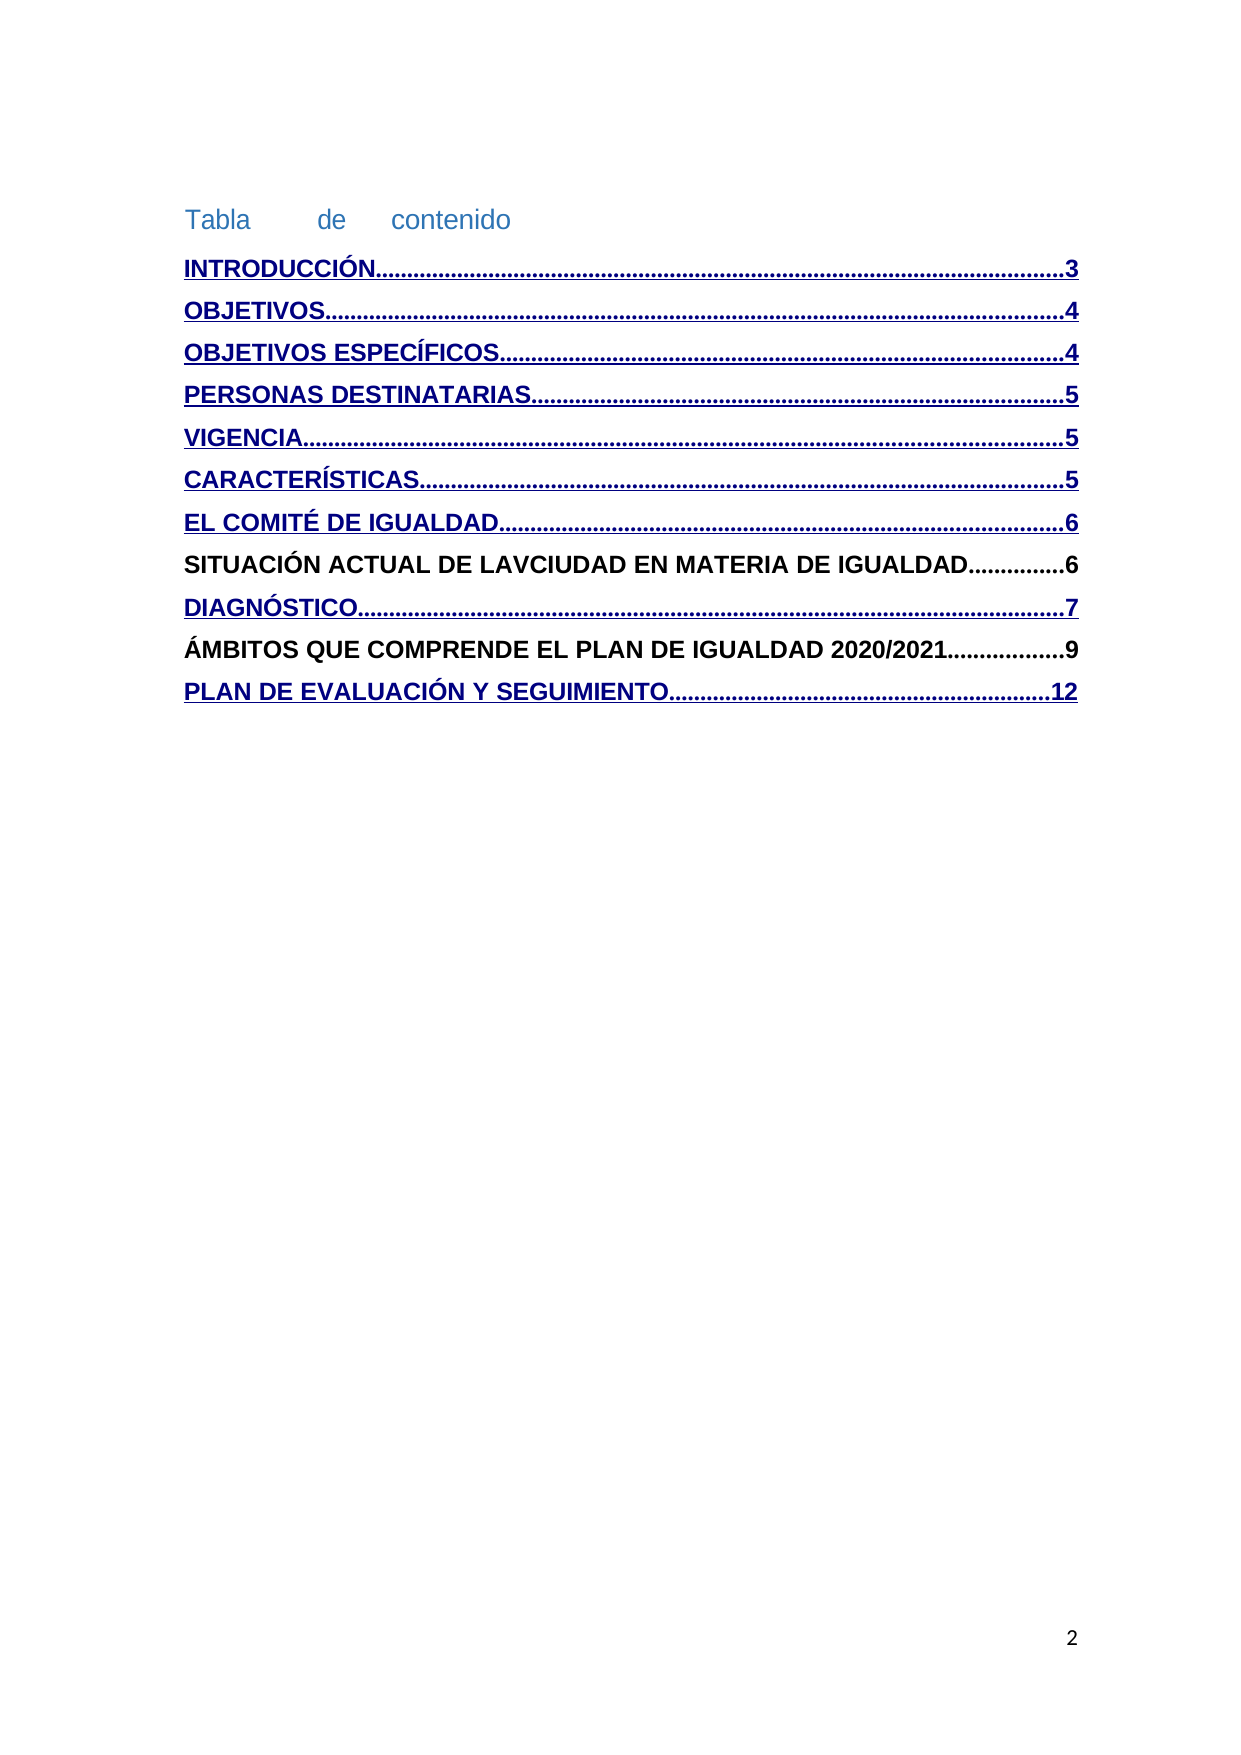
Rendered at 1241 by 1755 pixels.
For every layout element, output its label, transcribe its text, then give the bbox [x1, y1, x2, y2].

text DIAGNÓSTICO 7 [183, 592, 1091, 621]
text OBJETIVOS ESPECÍFICOS 4 [183, 338, 1091, 367]
text SITUACIÓN ACTUAL DE LAVCIUDAD EN MATERIA DE IGUALDAD 6 [183, 550, 1091, 579]
text Tabla de contenido [184, 203, 1091, 236]
text ÁMBITOS QUE COMPRENDE EL PLAN DE IGUALDAD 2020/2021 9 [183, 634, 1091, 663]
text INTRODUCCIÓN 3 [183, 254, 1091, 283]
text OBJETIVOS 4 [183, 296, 1091, 325]
text VIGENCIA 5 [183, 423, 1091, 452]
text PERSONAS DESTINATARIAS 5 [183, 381, 1091, 409]
text EL COMITÉ DE IGUALDAD 6 [183, 508, 1091, 537]
text PLAN DE EVALUACIÓN Y SEGUIMIENTO 12 [183, 677, 1091, 706]
text CARACTERÍSTICAS 5 [183, 465, 1091, 494]
